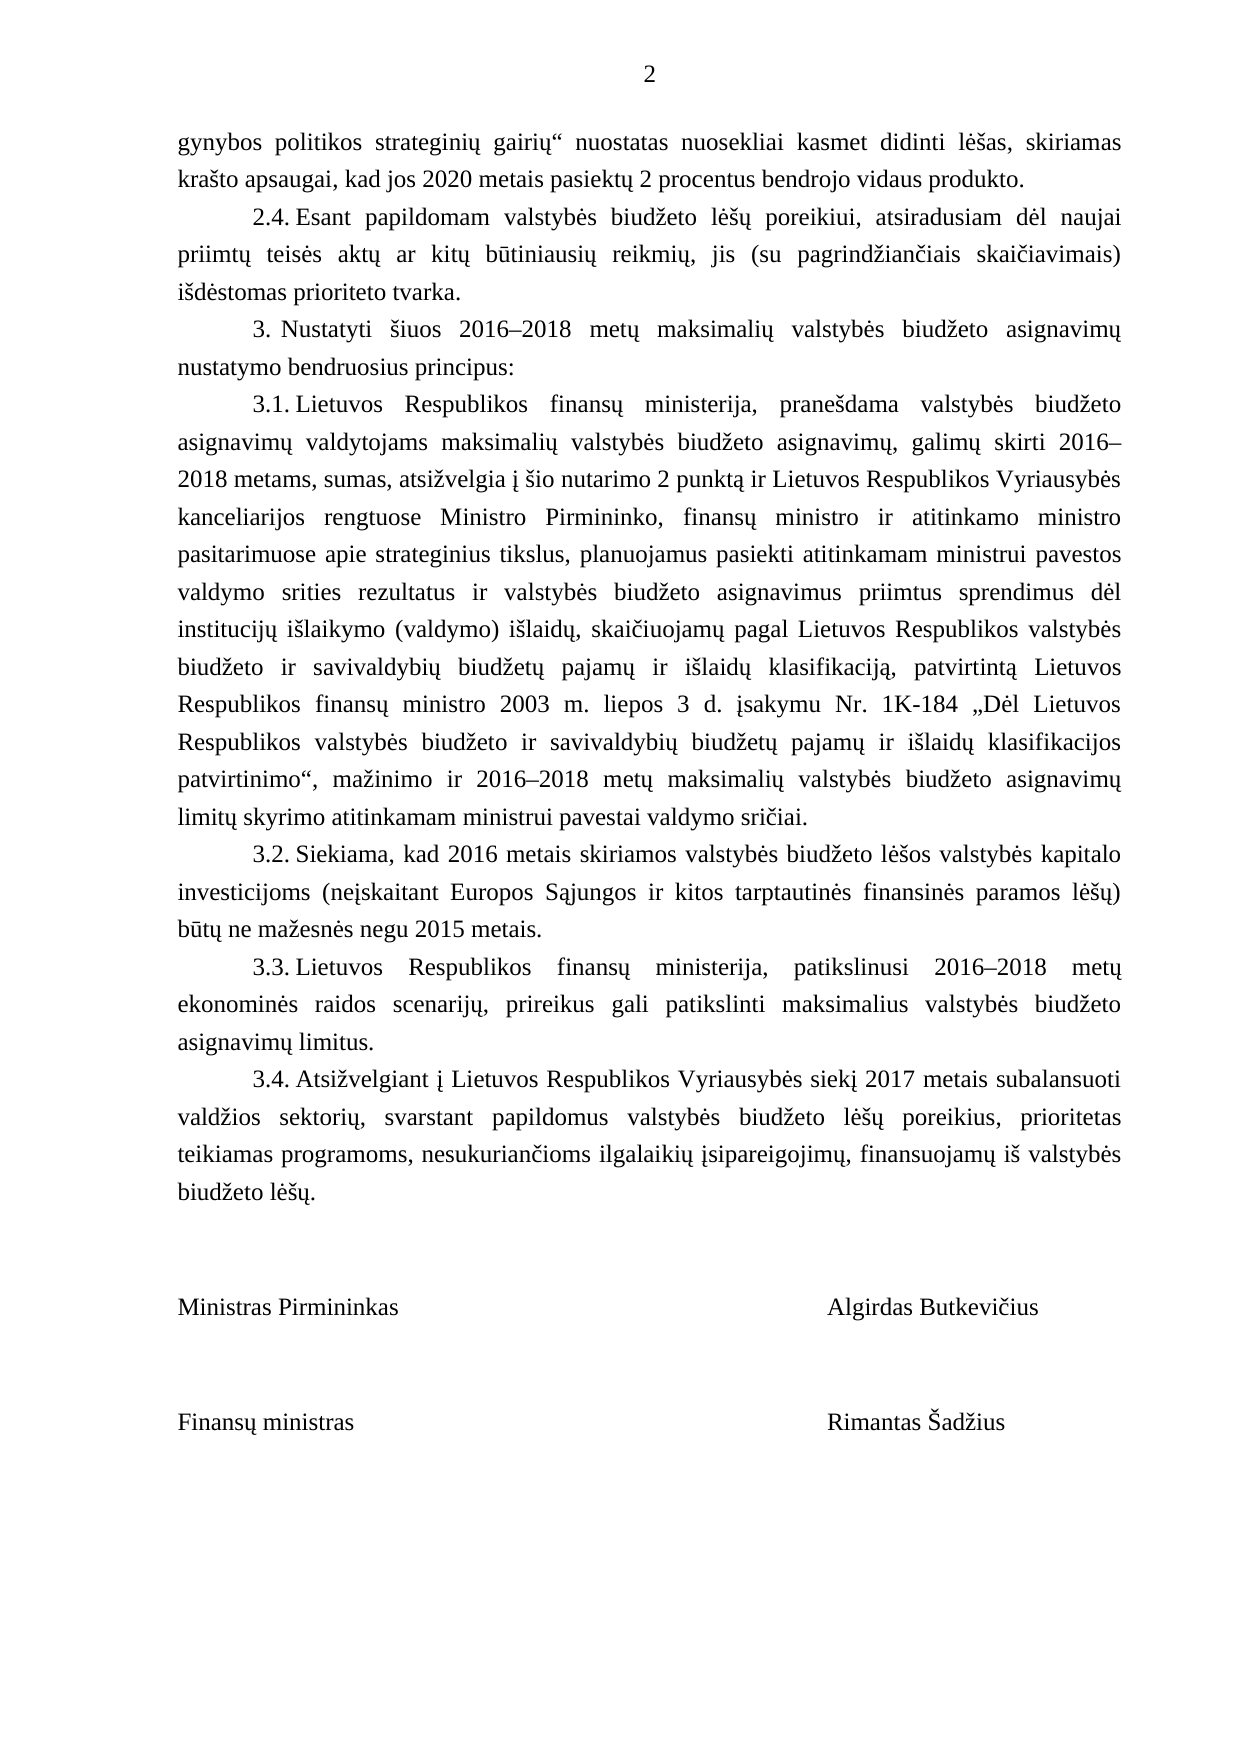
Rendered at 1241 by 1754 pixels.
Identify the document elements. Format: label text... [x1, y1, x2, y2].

text Finansų ministras Rimantas Šadžius [177, 1407, 1122, 1436]
text 3.3. Lietuvos Respublikos finansų ministerija, patikslinusi 2016–2018 metų ekonominės raidos scenarijų, prireikus gali patikslinti maksimalius valstybės biudžeto asignavimų limitus. [177, 943, 1122, 1056]
text 3.4. Atsižvelgiant į Lietuvos Respublikos Vyriausybės siekį 2017 metais subalansuoti valdžios sektorių, svarstant papildomus valstybės biudžeto lėšų poreikius, prioritetas teikiamas programoms, nesukuriančioms ilgalaikių įsipareigojimų, finansuojamų iš valstybės biudžeto lėšų. [177, 1056, 1122, 1206]
text 3. Nustatyti šiuos 2016–2018 metų maksimalių valstybės biudžeto asignavimų nustatymo bendruosius principus: [177, 306, 1122, 381]
text Ministras Pirmininkas Algirdas Butkevičius [177, 1292, 1122, 1321]
text 3.2. Siekiama, kad 2016 metais skiriamos valstybės biudžeto lėšos valstybės kapitalo investicijoms (neįskaitant Europos Sąjungos ir kitos tarptautinės finansinės paramos lėšų) būtų ne mažesnės negu 2015 metais. [177, 831, 1122, 943]
text 3.1. Lietuvos Respublikos finansų ministerija, pranešdama valstybės biudžeto asignavimų valdytojams maksimalių valstybės biudžeto asignavimų, galimų skirti 2016–2018 metams, sumas, atsižvelgia į šio nutarimo 2 punktą ir Lietuvos Respublikos Vyriausybės kanceliarijos rengtuose Ministro Pirmininko, finansų ministro ir atitinkamo ministro pasitarimuose apie strateginius tikslus, planuojamus pasiekti atitinkamam ministrui pavestos valdymo srities rezultatus ir valstybės biudžeto asignavimus priimtus sprendimus dėl institucijų išlaikymo (valdymo) išlaidų, skaičiuojamų pagal Lietuvos Respublikos valstybės biudžeto ir savivaldybių biudžetų pajamų ir išlaidų klasifikaciją, patvirtintą Lietuvos Respublikos finansų ministro 2003 m. liepos 3 d. įsakymu Nr. 1K-184 „Dėl Lietuvos Respublikos valstybės biudžeto ir savivaldybių biudžetų pajamų ir išlaidų klasifikacijos patvirtinimo“, mažinimo ir 2016–2018 metų maksimalių valstybės biudžeto asignavimų limitų skyrimo atitinkamam ministrui pavestai valdymo sričiai. [177, 381, 1122, 831]
text 2.4. Esant papildomam valstybės biudžeto lėšų poreikiui, atsiradusiam dėl naujai priimtų teisės aktų ar kitų būtiniausių reikmių, jis (su pagrindžiančiais skaičiavimais) išdėstomas prioriteto tvarka. [177, 193, 1122, 306]
text gynybos politikos strateginių gairių“ nuostatas nuosekliai kasmet didinti lėšas, skiriamas krašto apsaugai, kad jos 2020 metais pasiektų 2 procentus bendrojo vidaus produkto. [177, 118, 1122, 193]
